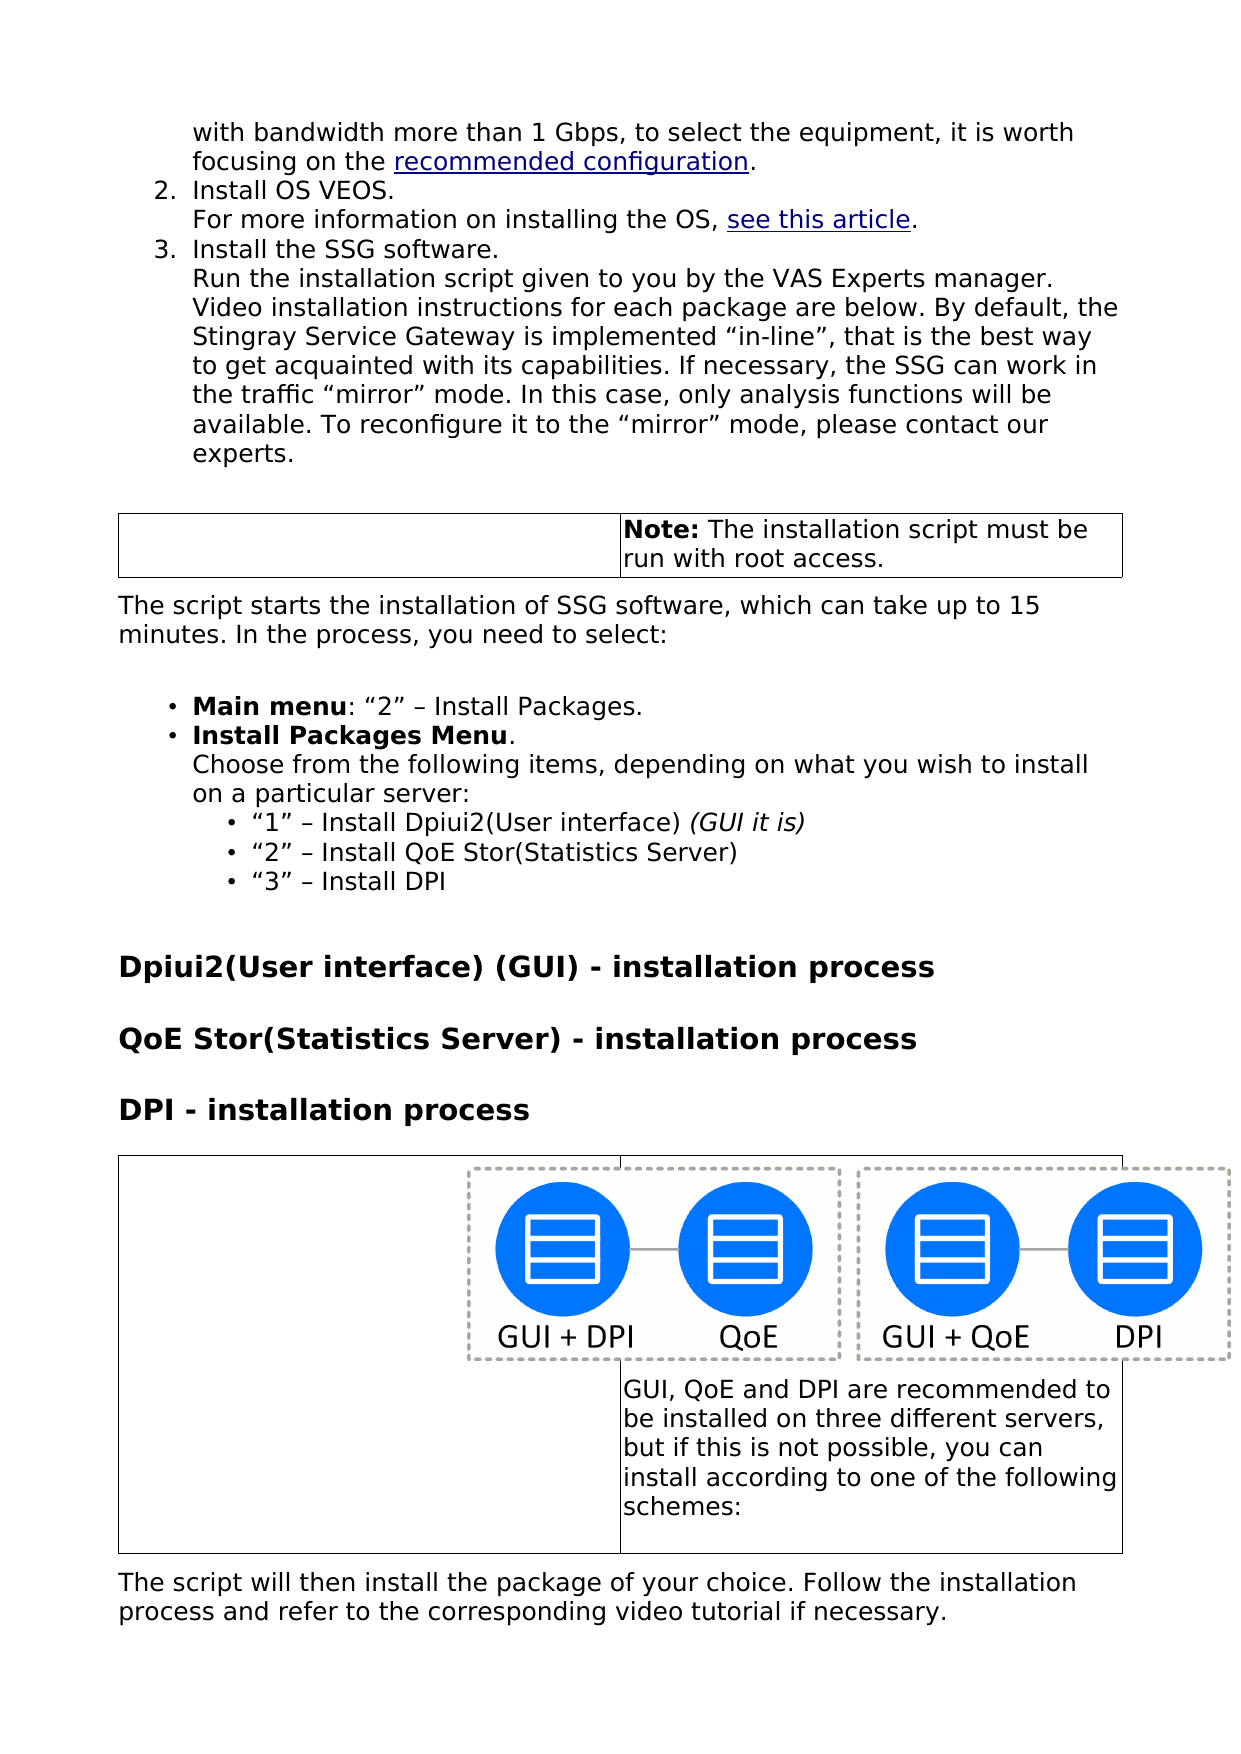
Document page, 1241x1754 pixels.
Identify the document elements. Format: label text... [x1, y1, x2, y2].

text The script will then install the package of your choice. Follow the installation process and refer to the corresponding video tutorial if necessary. [118, 1568, 1122, 1626]
list Install Packages Menu. Choose from the following items, depending on what you wish to install on a particular server: [177, 721, 1122, 808]
list “1” – Install Dpiui2(User interface) (GUI it is) [236, 808, 1122, 838]
list Install the SSG software. Run the installation script given to you by the VAS Experts manager. Video installation instructions for each package are below. By default, the Stingray Service Gateway is implemented “in-line”, that is the best way to get acquainted with its capabilities. If necessary, the SSG can work in the traffic “mirror” mode. In this case, only analysis functions will be available. To reconfigure it to the “mirror” mode, please contact our experts. [177, 235, 1122, 468]
picture [458, 1157, 1241, 1376]
list “2” – Install QoE Stor(Statistics Server) [236, 838, 1122, 867]
list “3” – Install DPI [236, 867, 1122, 896]
table_header [119, 1156, 620, 1553]
subtitle QoE Stor(Statistics Server) - installation process [118, 1022, 1122, 1056]
list Install OS VEOS. For more information on installing the OS, see this article. [177, 176, 1122, 235]
subtitle DPI - installation process [118, 1093, 1122, 1127]
list with bandwidth more than 1 Gbps, to select the equipment, it is worth focusing on the recommended configuration. [177, 118, 1122, 176]
text The script starts the installation of SSG software, which can take up to 15 minutes. In the process, you need to select: [118, 592, 1122, 650]
table_header Note: The installation script must be run with root access. [621, 514, 1122, 577]
subtitle Dpiui2(User interface) (GUI) - installation process [118, 951, 1122, 984]
list Main menu: “2” – Install Packages. [177, 692, 1122, 721]
table_header GUI, QoE and DPI are recommended to be installed on three different servers, but if this is not possible, you can install according to one of the following schemes: [621, 1376, 1122, 1553]
table_header [119, 514, 620, 577]
